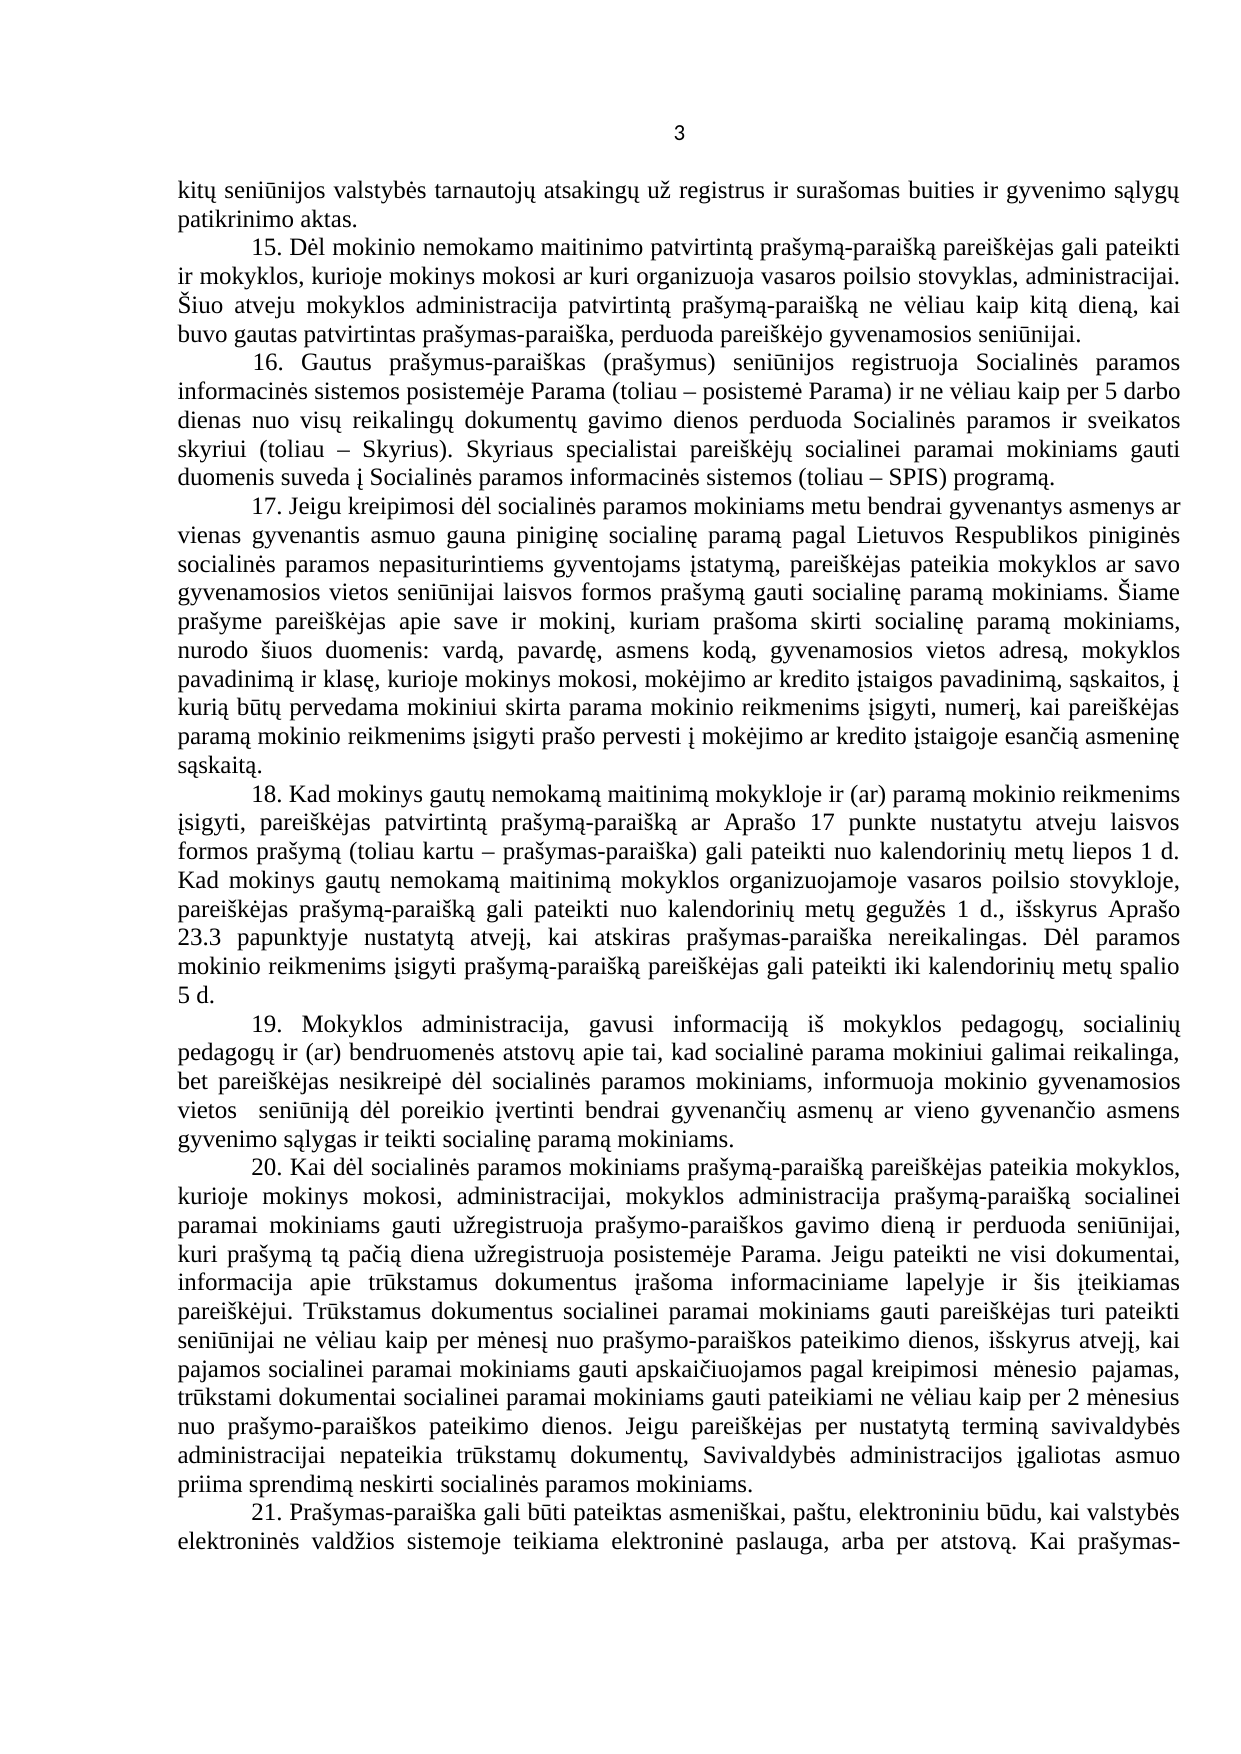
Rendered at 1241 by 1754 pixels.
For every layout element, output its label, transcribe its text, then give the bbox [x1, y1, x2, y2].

text 21. Prašymas-paraiška gali būti pateiktas asmeniškai, paštu, elektroniniu būdu, kai valstybės elektroninės valdžios sistemoje teikiama elektroninė paslauga, arba per atstovą. Kai prašymas- [177, 1497, 1181, 1555]
text 18. Kad mokinys gautų nemokamą maitinimą mokykloje ir (ar) paramą mokinio reikmenims įsigyti, pareiškėjas patvirtintą prašymą-paraišką ar Aprašo 17 punkte nustatytu atveju laisvos formos prašymą (toliau kartu – prašymas-paraiška) gali pateikti nuo kalendorinių metų liepos 1 d. Kad mokinys gautų nemokamą maitinimą mokyklos organizuojamoje vasaros poilsio stovykloje, pareiškėjas prašymą-paraišką gali pateikti nuo kalendorinių metų gegužės 1 d., išskyrus Aprašo 23.3 papunktyje nustatytą atvejį, kai atskiras prašymas-paraiška nereikalingas. Dėl paramos mokinio reikmenims įsigyti prašymą-paraišką pareiškėjas gali pateikti iki kalendorinių metų spalio 5 d. [177, 779, 1181, 1009]
text 19. Mokyklos administracija, gavusi informaciją iš mokyklos pedagogų, socialinių pedagogų ir (ar) bendruomenės atstovų apie tai, kad socialinė parama mokiniui galimai reikalinga, bet pareiškėjas nesikreipė dėl socialinės paramos mokiniams, informuoja mokinio gyvenamosios vietos seniūniją dėl poreikio įvertinti bendrai gyvenančių asmenų ar vieno gyvenančio asmens gyvenimo sąlygas ir teikti socialinę paramą mokiniams. [177, 1009, 1181, 1152]
text kitų seniūnijos valstybės tarnautojų atsakingų už registrus ir surašomas buities ir gyvenimo sąlygų patikrinimo aktas. [177, 175, 1181, 232]
text 16. Gautus prašymus-paraiškas (prašymus) seniūnijos registruoja Socialinės paramos informacinės sistemos posistemėje Parama (toliau – posistemė Parama) ir ne vėliau kaip per 5 darbo dienas nuo visų reikalingų dokumentų gavimo dienos perduoda Socialinės paramos ir sveikatos skyriui (toliau – Skyrius). Skyriaus specialistai pareiškėjų socialinei paramai mokiniams gauti duomenis suveda į Socialinės paramos informacinės sistemos (toliau – SPIS) programą. [177, 347, 1181, 491]
text 20. Kai dėl socialinės paramos mokiniams prašymą-paraišką pareiškėjas pateikia mokyklos, kurioje mokinys mokosi, administracijai, mokyklos administracija prašymą-paraišką socialinei paramai mokiniams gauti užregistruoja prašymo-paraiškos gavimo dieną ir perduoda seniūnijai, kuri prašymą tą pačią diena užregistruoja posistemėje Parama. Jeigu pateikti ne visi dokumentai, informacija apie trūkstamus dokumentus įrašoma informaciniame lapelyje ir šis įteikiamas pareiškėjui. Trūkstamus dokumentus socialinei paramai mokiniams gauti pareiškėjas turi pateikti seniūnijai ne vėliau kaip per mėnesį nuo prašymo-paraiškos pateikimo dienos, išskyrus atvejį, kai pajamos socialinei paramai mokiniams gauti apskaičiuojamos pagal kreipimosi mėnesio pajamas, trūkstami dokumentai socialinei paramai mokiniams gauti pateikiami ne vėliau kaip per 2 mėnesius nuo prašymo-paraiškos pateikimo dienos. Jeigu pareiškėjas per nustatytą terminą savivaldybės administracijai nepateikia trūkstamų dokumentų, Savivaldybės administracijos įgaliotas asmuo priima sprendimą neskirti socialinės paramos mokiniams. [177, 1152, 1181, 1497]
text 15. Dėl mokinio nemokamo maitinimo patvirtintą prašymą-paraišką pareiškėjas gali pateikti ir mokyklos, kurioje mokinys mokosi ar kuri organizuoja vasaros poilsio stovyklas, administracijai. Šiuo atveju mokyklos administracija patvirtintą prašymą-paraišką ne vėliau kaip kitą dieną, kai buvo gautas patvirtintas prašymas-paraiška, perduoda pareiškėjo gyvenamosios seniūnijai. [177, 232, 1181, 347]
text 17. Jeigu kreipimosi dėl socialinės paramos mokiniams metu bendrai gyvenantys asmenys ar vienas gyvenantis asmuo gauna piniginę socialinę paramą pagal Lietuvos Respublikos piniginės socialinės paramos nepasiturintiems gyventojams įstatymą, pareiškėjas pateikia mokyklos ar savo gyvenamosios vietos seniūnijai laisvos formos prašymą gauti socialinę paramą mokiniams. Šiame prašyme pareiškėjas apie save ir mokinį, kuriam prašoma skirti socialinę paramą mokiniams, nurodo šiuos duomenis: vardą, pavardę, asmens kodą, gyvenamosios vietos adresą, mokyklos pavadinimą ir klasę, kurioje mokinys mokosi, mokėjimo ar kredito įstaigos pavadinimą, sąskaitos, į kurią būtų pervedama mokiniui skirta parama mokinio reikmenims įsigyti, numerį, kai pareiškėjas paramą mokinio reikmenims įsigyti prašo pervesti į mokėjimo ar kredito įstaigoje esančią asmeninę sąskaitą. [177, 491, 1181, 779]
